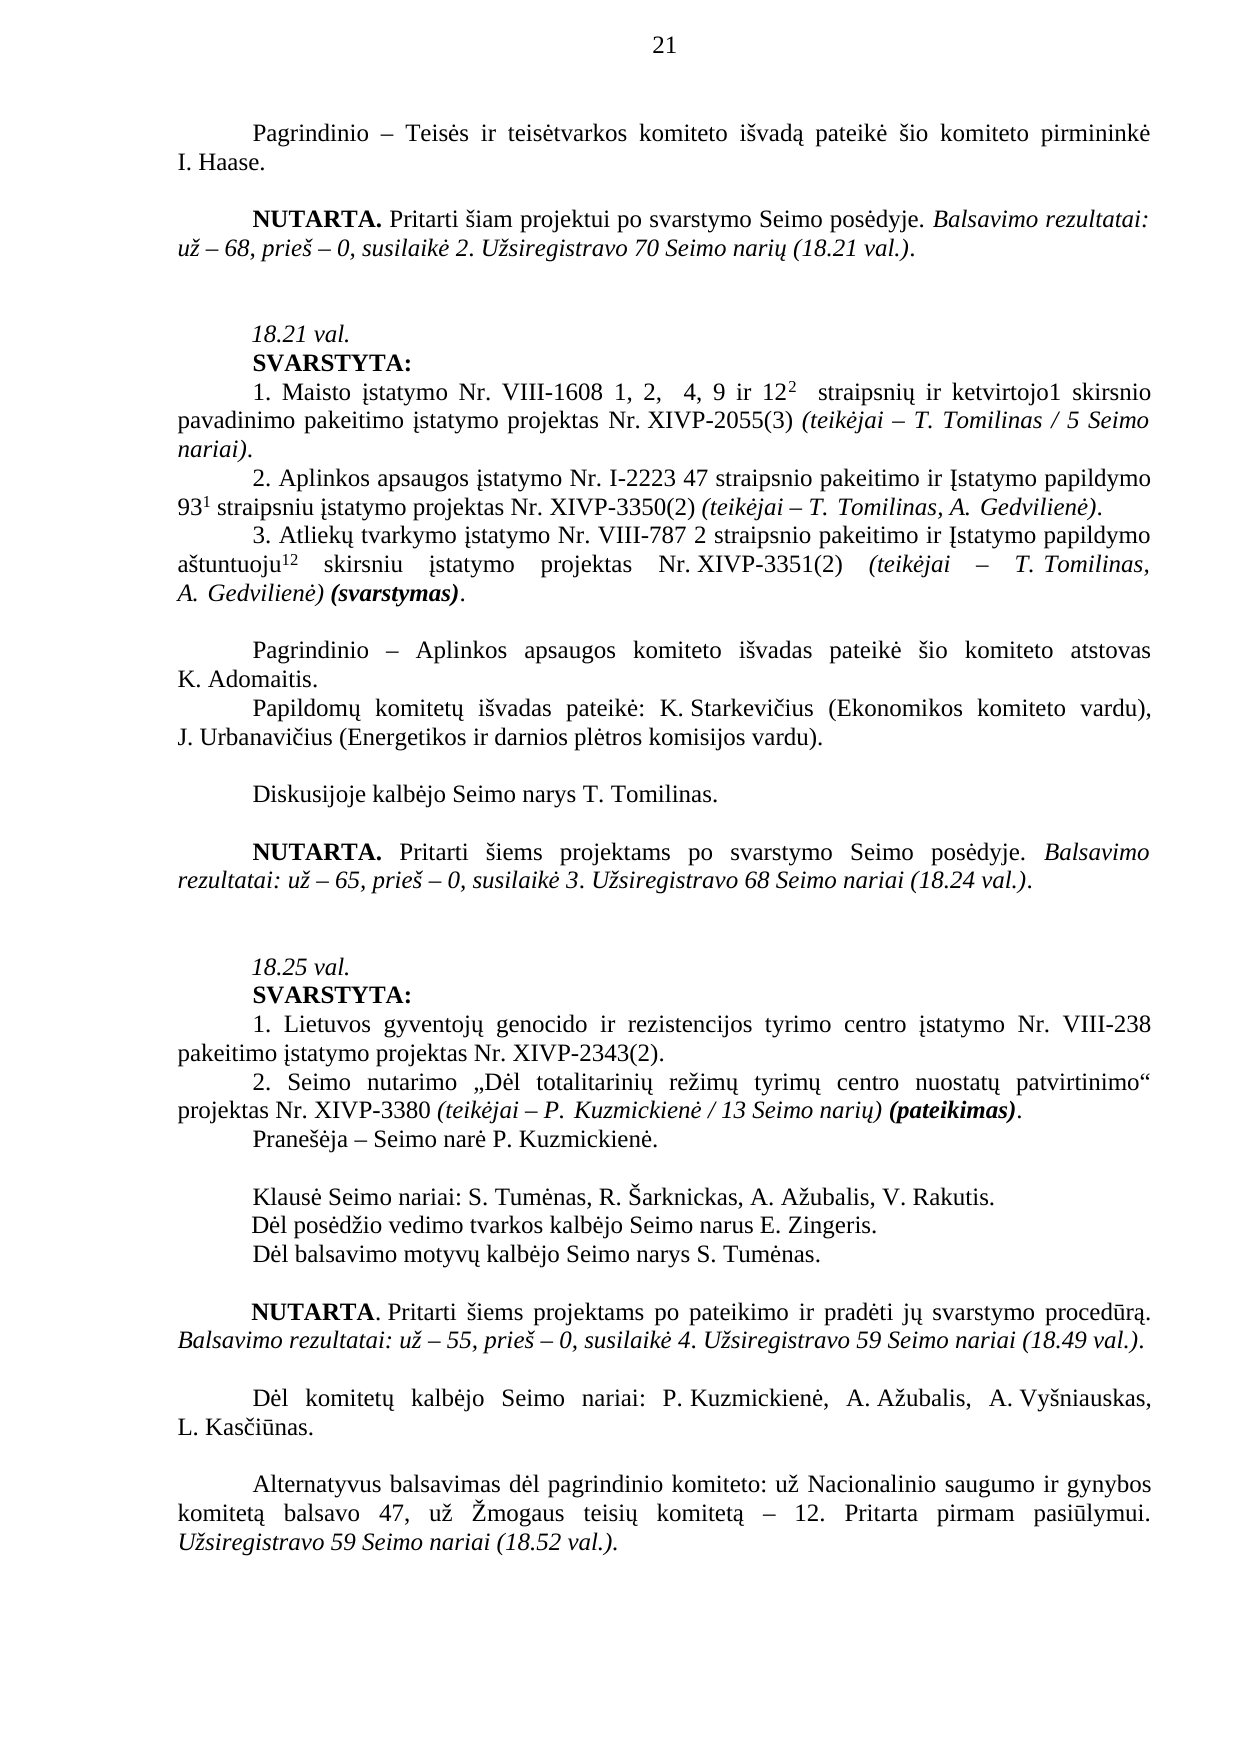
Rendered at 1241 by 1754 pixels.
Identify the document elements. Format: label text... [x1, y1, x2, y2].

text SVARSTYTA: [177, 981, 1152, 1009]
text Pagrindinio – Aplinkos apsaugos komiteto išvadas pateikė šio komiteto atstovas K. Adomaitis. [177, 636, 1152, 693]
text Dėl balsavimo motyvų kalbėjo Seimo narys S. Tumėnas. [177, 1239, 1152, 1268]
text 18.21 val. [177, 319, 1152, 348]
text Dėl komitetų kalbėjo Seimo nariai: P. Kuzmickienė, A. Ažubalis, A. Vyšniauskas, L. Kasčiūnas. [177, 1383, 1152, 1441]
text 18.25 val. [177, 952, 1152, 981]
text NUTARTA. Pritarti šiam projektui po svarstymo Seimo posėdyje. Balsavimo rezultatai: už – 68, prieš – 0, susilaikė 2. Užsiregistravo 70 Seimo narių (18.21 val.). [177, 204, 1152, 262]
text Pagrindinio – Teisės ir teisėtvarkos komiteto išvadą pateikė šio komiteto pirmininkė I. Haase. [177, 118, 1152, 176]
text Klausė Seimo nariai: S. Tumėnas, R. Šarknickas, A. Ažubalis, V. Rakutis. [177, 1182, 1152, 1211]
text 3. Atliekų tvarkymo įstatymo Nr. VIII-787 2 straipsnio pakeitimo ir Įstatymo papildymo aštuntuoju12 skirsniu įstatymo projektas Nr. XIVP-3351(2) (teikėjai – T. Tomilinas, A. Gedvilienė) (svarstymas). [177, 521, 1152, 607]
text SVARSTYTA: [177, 348, 1152, 377]
text Papildomų komitetų išvadas pateikė: K. Starkevičius (Ekonomikos komiteto vardu), J. Urbanavičius (Energetikos ir darnios plėtros komisijos vardu). [177, 693, 1152, 751]
text 1. Lietuvos gyventojų genocido ir rezistencijos tyrimo centro įstatymo Nr. VIII-238 pakeitimo įstatymo projektas Nr. XIVP-2343(2). [177, 1009, 1152, 1067]
text Pranešėja – Seimo narė P. Kuzmickienė. [177, 1124, 1152, 1153]
text Alternatyvus balsavimas dėl pagrindinio komiteto: už Nacionalinio saugumo ir gynybos komitetą balsavo 47, už Žmogaus teisių komitetą – 12. Pritarta pirmam pasiūlymui. Užsiregistravo 59 Seimo nariai (18.52 val.). [177, 1469, 1152, 1556]
text 2. Seimo nutarimo „Dėl totalitarinių režimų tyrimų centro nuostatų patvirtinimo“ projektas Nr. XIVP-3380 (teikėjai – P. Kuzmickienė / 13 Seimo narių) (pateikimas). [177, 1067, 1152, 1124]
text 1. Maisto įstatymo Nr. VIII-1608 1, 2, 4, 9 ir 122 straipsnių ir ketvirtojo1 skirsnio pavadinimo pakeitimo įstatymo projektas Nr. XIVP-2055(3) (teikėjai – T. Tomilinas / 5 Seimo nariai). [177, 377, 1152, 463]
text NUTARTA. Pritarti šiems projektams po svarstymo Seimo posėdyje. Balsavimo rezultatai: už – 65, prieš – 0, susilaikė 3. Užsiregistravo 68 Seimo nariai (18.24 val.). [177, 837, 1152, 894]
text 2. Aplinkos apsaugos įstatymo Nr. I-2223 47 straipsnio pakeitimo ir Įstatymo papildymo 931 straipsniu įstatymo projektas Nr. XIVP-3350(2) (teikėjai – T. Tomilinas, A. Gedvilienė). [177, 463, 1152, 521]
text Dėl posėdžio vedimo tvarkos kalbėjo Seimo narus E. Zingeris. [177, 1211, 1152, 1239]
text Diskusijoje kalbėjo Seimo narys T. Tomilinas. [177, 779, 1152, 808]
text NUTARTA. Pritarti šiems projektams po pateikimo ir pradėti jų svarstymo procedūrą. Balsavimo rezultatai: už – 55, prieš – 0, susilaikė 4. Užsiregistravo 59 Seimo nariai (18.49 val.). [177, 1297, 1152, 1354]
